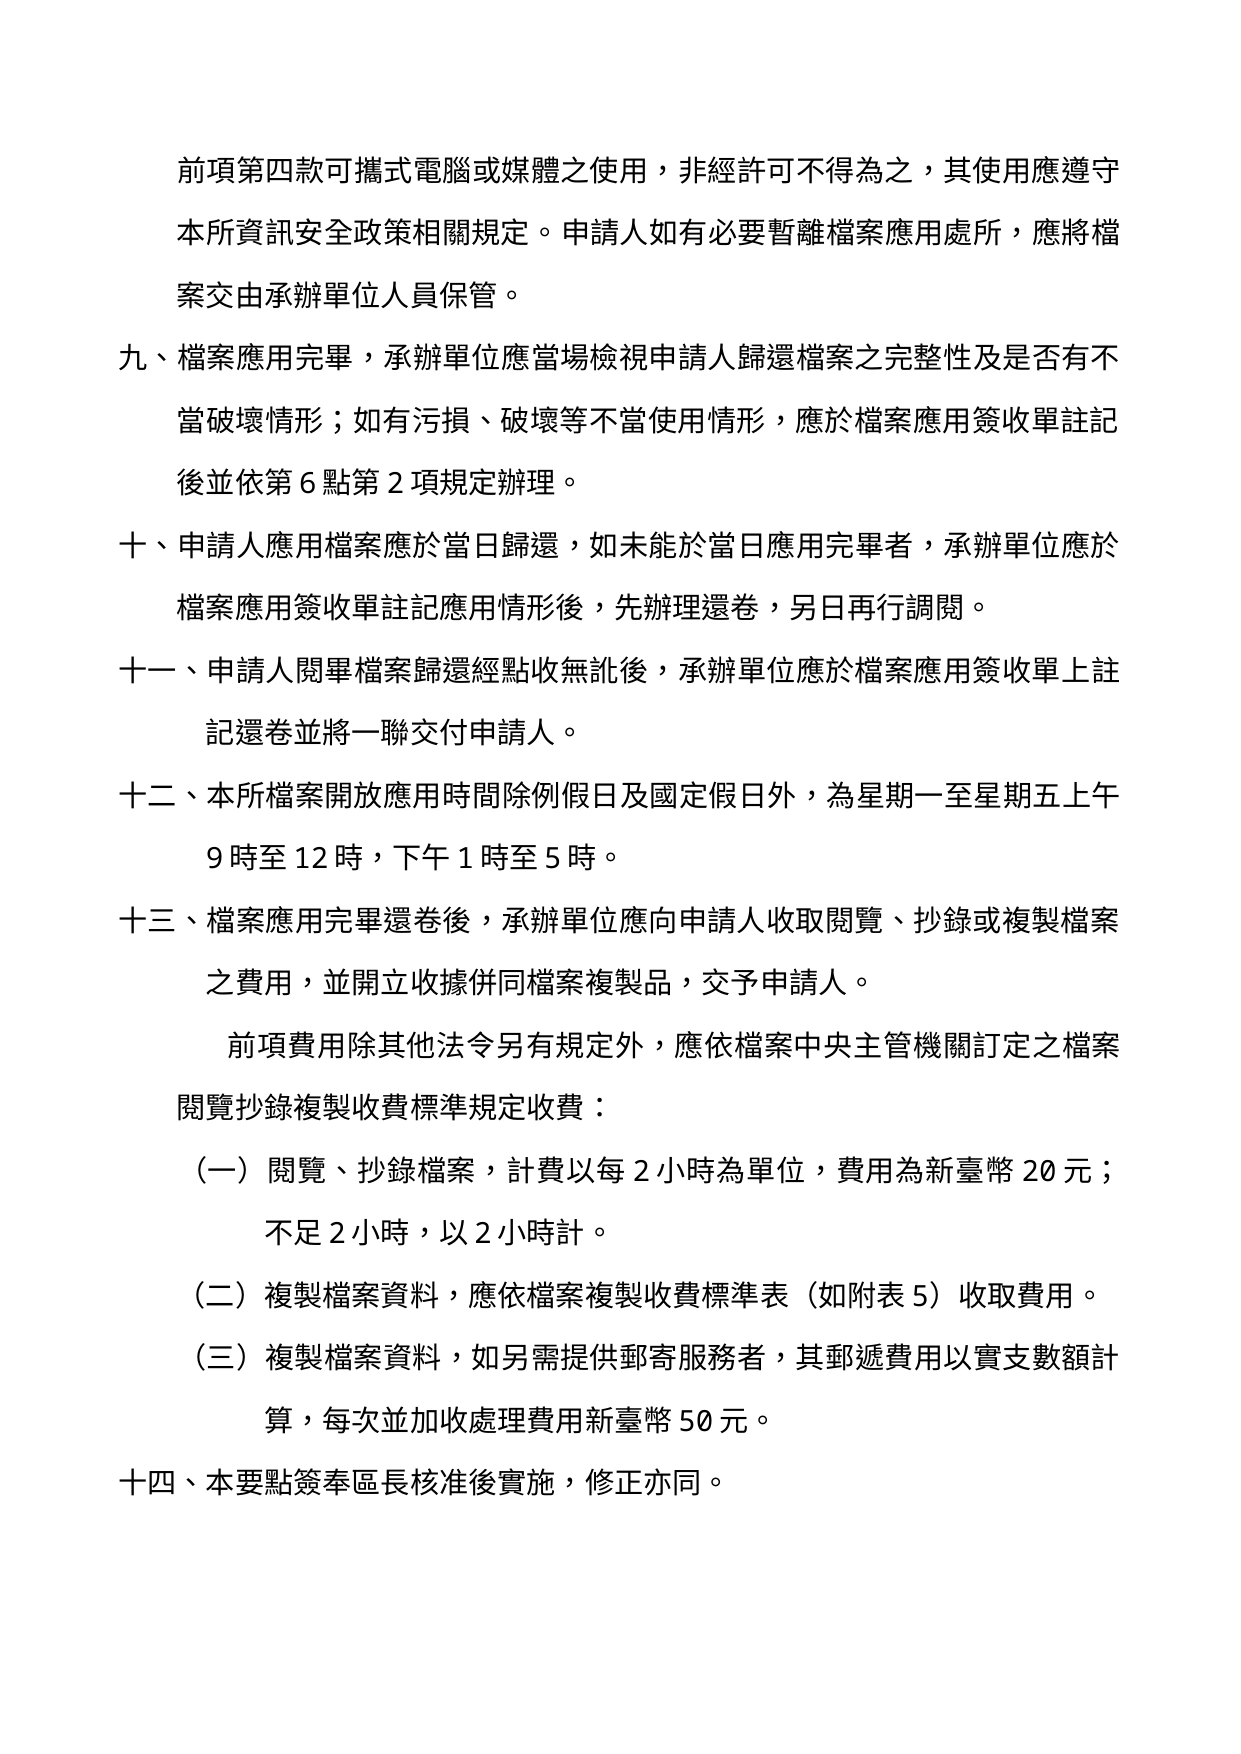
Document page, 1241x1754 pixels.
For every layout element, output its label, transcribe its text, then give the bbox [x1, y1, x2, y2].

text （二）複製檔案資料，應依檔案複製收費標準表（如附表5）收取費用。 [118, 1252, 1122, 1314]
text 十四、本要點簽奉區長核准後實施，修正亦同。 [118, 1439, 1122, 1502]
text （三）複製檔案資料，如另需提供郵寄服務者，其郵遞費用以實支數額計算，每次並加收處理費用新臺幣50元。 [118, 1314, 1122, 1439]
text 九、檔案應用完畢，承辦單位應當場檢視申請人歸還檔案之完整性及是否有不當破壞情形；如有污損、破壞等不當使用情形，應於檔案應用簽收單註記後並依第6點第2項規定辦理。 [118, 314, 1122, 502]
text （一）閱覽、抄錄檔案，計費以每2小時為單位，費用為新臺幣20元；不足2小時，以2小時計。 [118, 1127, 1122, 1252]
text 十一、申請人閱畢檔案歸還經點收無訛後，承辦單位應於檔案應用簽收單上註記還卷並將一聯交付申請人。 [118, 627, 1122, 752]
text 前項第四款可攜式電腦或媒體之使用，非經許可不得為之，其使用應遵守本所資訊安全政策相關規定。申請人如有必要暫離檔案應用處所，應將檔案交由承辦單位人員保管。 [118, 127, 1122, 314]
text 前項費用除其他法令另有規定外，應依檔案中央主管機關訂定之檔案閱覽抄錄複製收費標準規定收費： [118, 1002, 1122, 1127]
text 十二、本所檔案開放應用時間除例假日及國定假日外，為星期一至星期五上午9時至12時，下午1時至5時。 [118, 752, 1122, 877]
text 十、申請人應用檔案應於當日歸還，如未能於當日應用完畢者，承辦單位應於檔案應用簽收單註記應用情形後，先辦理還卷，另日再行調閱。 [118, 502, 1122, 627]
text 十三、檔案應用完畢還卷後，承辦單位應向申請人收取閱覽、抄錄或複製檔案之費用，並開立收據併同檔案複製品，交予申請人。 [118, 877, 1122, 1002]
